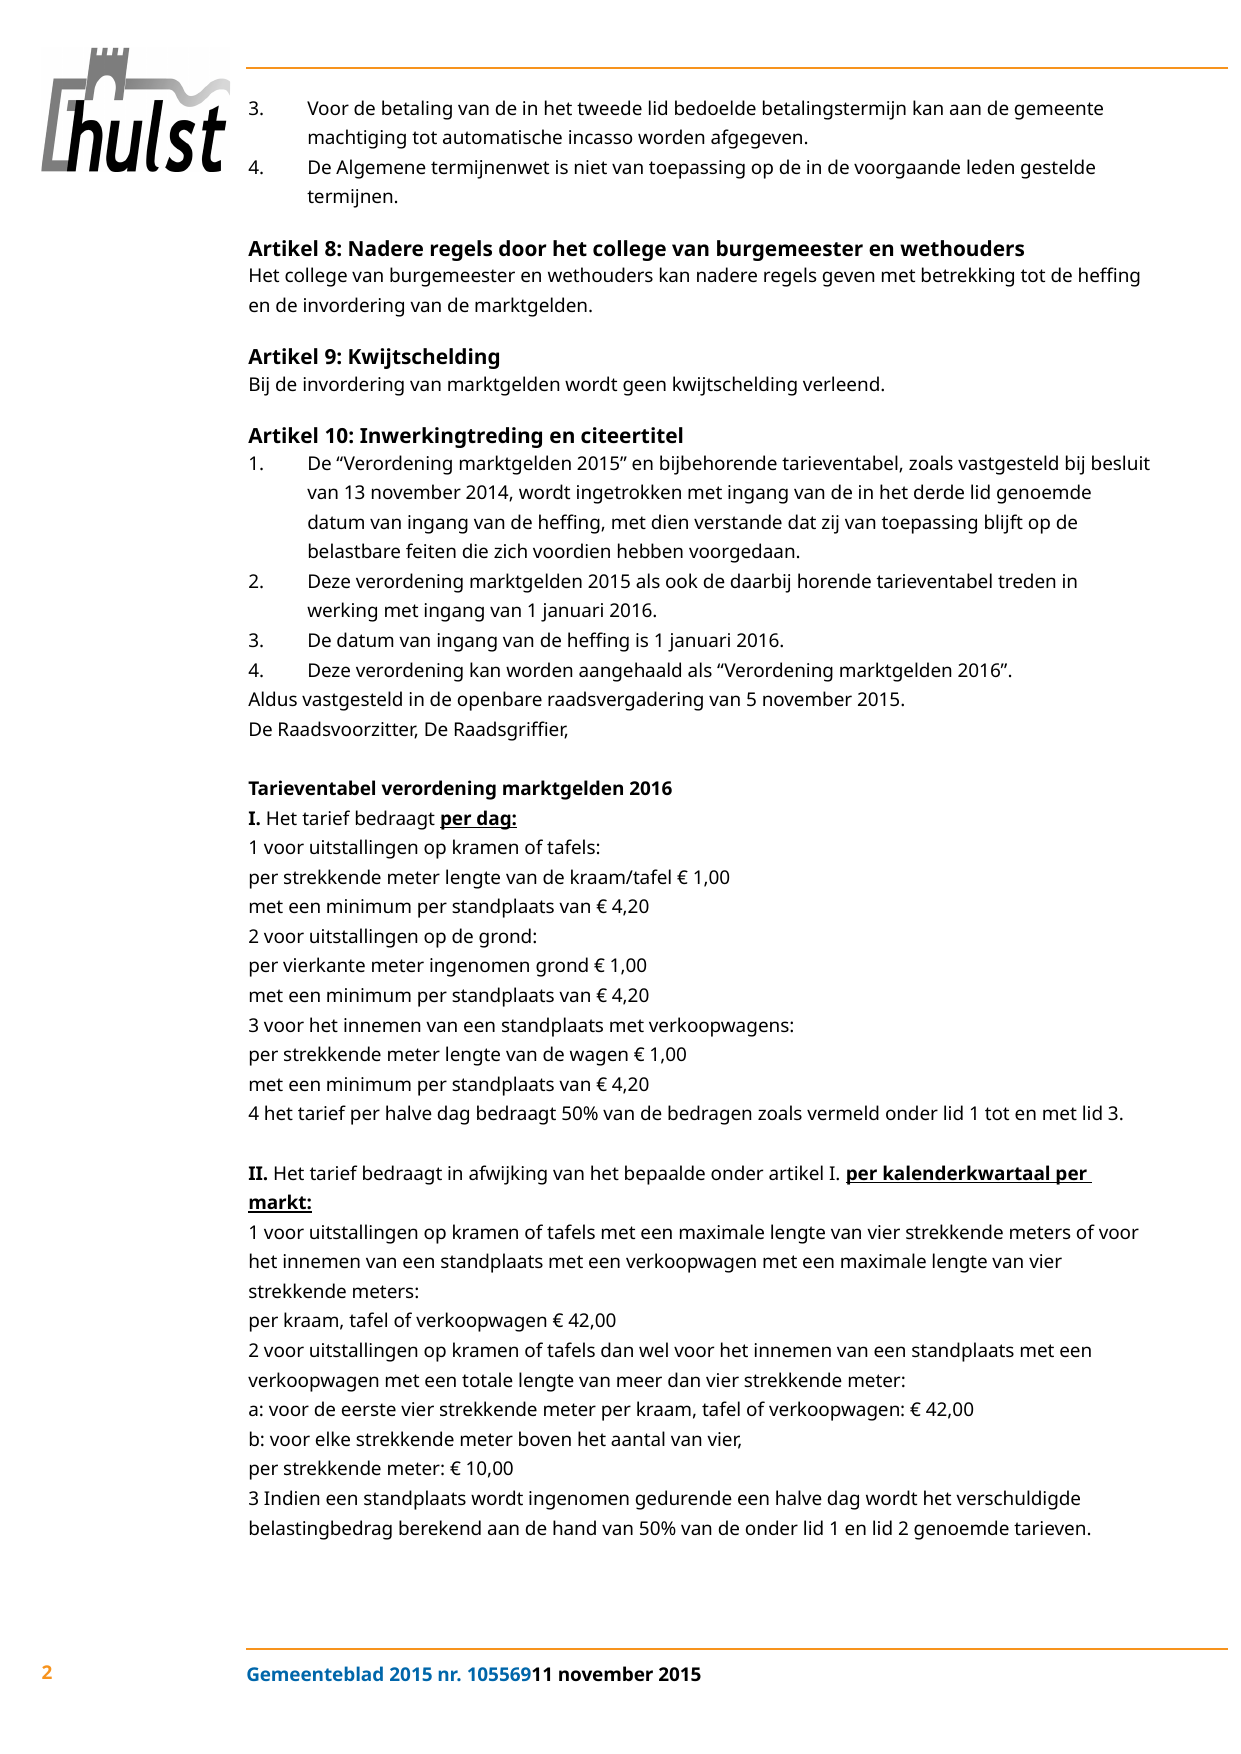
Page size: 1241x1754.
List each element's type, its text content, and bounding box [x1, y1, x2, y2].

text Artikel 8: Nadere regels door het college van burgemeester en wethouders [248, 234, 1152, 262]
text Aldus vastgesteld in de openbare raadsvergadering van 5 november 2015. [248, 686, 1152, 712]
text per strekkende meter lengte van de kraam/tafel € 1,00 [248, 864, 1152, 889]
list De Algemene termijnenwet is niet van toepassing op de in de voorgaande leden gestelde termijnen. [248, 154, 1152, 209]
text Het college van burgemeester en wethouders kan nadere regels geven met betrekking tot de heffing en de invordering van de marktgelden. [248, 262, 1152, 318]
text per vierkante meter ingenomen grond € 1,00 [248, 953, 1152, 978]
text b: voor elke strekkende meter boven het aantal van vier, [248, 1426, 1152, 1452]
text 2 voor uitstallingen op de grond: [248, 923, 1152, 949]
text 1 voor uitstallingen op kramen of tafels met een maximale lengte van vier strekkende meters of voor het innemen van een standplaats met een verkoopwagen met een maximale lengte van vier strekkende meters: [248, 1219, 1152, 1304]
text met een minimum per standplaats van € 4,20 [248, 893, 1152, 919]
list De datum van ingang van de heffing is 1 januari 2016. [248, 627, 1152, 653]
text De Raadsvoorzitter, De Raadsgriffier, [248, 716, 1152, 742]
list Deze verordening marktgelden 2015 als ook de daarbij horende tarieventabel treden in werking met ingang van 1 januari 2016. [248, 568, 1152, 623]
text Tarieventabel verordening marktgelden 2016 [248, 775, 1152, 801]
list Deze verordening kan worden aangehaald als “Verordening marktgelden 2016”. [248, 657, 1152, 682]
text II. Het tarief bedraagt in afwijking van het bepaalde onder artikel I. per kalenderkwartaal per markt: [248, 1160, 1152, 1215]
text Artikel 9: Kwijtschelding [248, 342, 1152, 371]
text a: voor de eerste vier strekkende meter per kraam, tafel of verkoopwagen: € 42,00 [248, 1396, 1152, 1422]
text per strekkende meter: € 10,00 [248, 1456, 1152, 1481]
text met een minimum per standplaats van € 4,20 [248, 982, 1152, 1008]
list De “Verordening marktgelden 2015” en bijbehorende tarieventabel, zoals vastgesteld bij besluit van 13 november 2014, wordt ingetrokken met ingang van de in het derde lid genoemde datum van ingang van de heffing, met dien verstande dat zij van toepassing blijft op de belastbare feiten die zich voordien hebben voorgedaan. [248, 450, 1152, 564]
text met een minimum per standplaats van € 4,20 [248, 1071, 1152, 1097]
text 2 voor uitstallingen op kramen of tafels dan wel voor het innemen van een standplaats met een verkoopwagen met een totale lengte van meer dan vier strekkende meter: [248, 1337, 1152, 1392]
text per strekkende meter lengte van de wagen € 1,00 [248, 1041, 1152, 1067]
text 3 voor het innemen van een standplaats met verkoopwagens: [248, 1012, 1152, 1037]
text 4 het tarief per halve dag bedraagt 50% van de bedragen zoals vermeld onder lid 1 tot en met lid 3. [248, 1101, 1152, 1126]
text per kraam, tafel of verkoopwagen € 42,00 [248, 1308, 1152, 1333]
text 3 Indien een standplaats wordt ingenomen gedurende een halve dag wordt het verschuldigde belastingbedrag berekend aan de hand van 50% van de onder lid 1 en lid 2 genoemde tarieven. [248, 1485, 1152, 1540]
text 1 voor uitstallingen op kramen of tafels: [248, 834, 1152, 860]
text I. Het tarief bedraagt per dag: [248, 805, 1152, 830]
list Voor de betaling van de in het tweede lid bedoelde betalingstermijn kan aan de gemeente machtiging tot automatische incasso worden afgegeven. [248, 95, 1152, 150]
text Bij de invordering van marktgelden wordt geen kwijtschelding verleend. [248, 371, 1152, 397]
text Artikel 10: Inwerkingtreding en citeertitel [248, 421, 1152, 450]
picture [41, 47, 231, 172]
